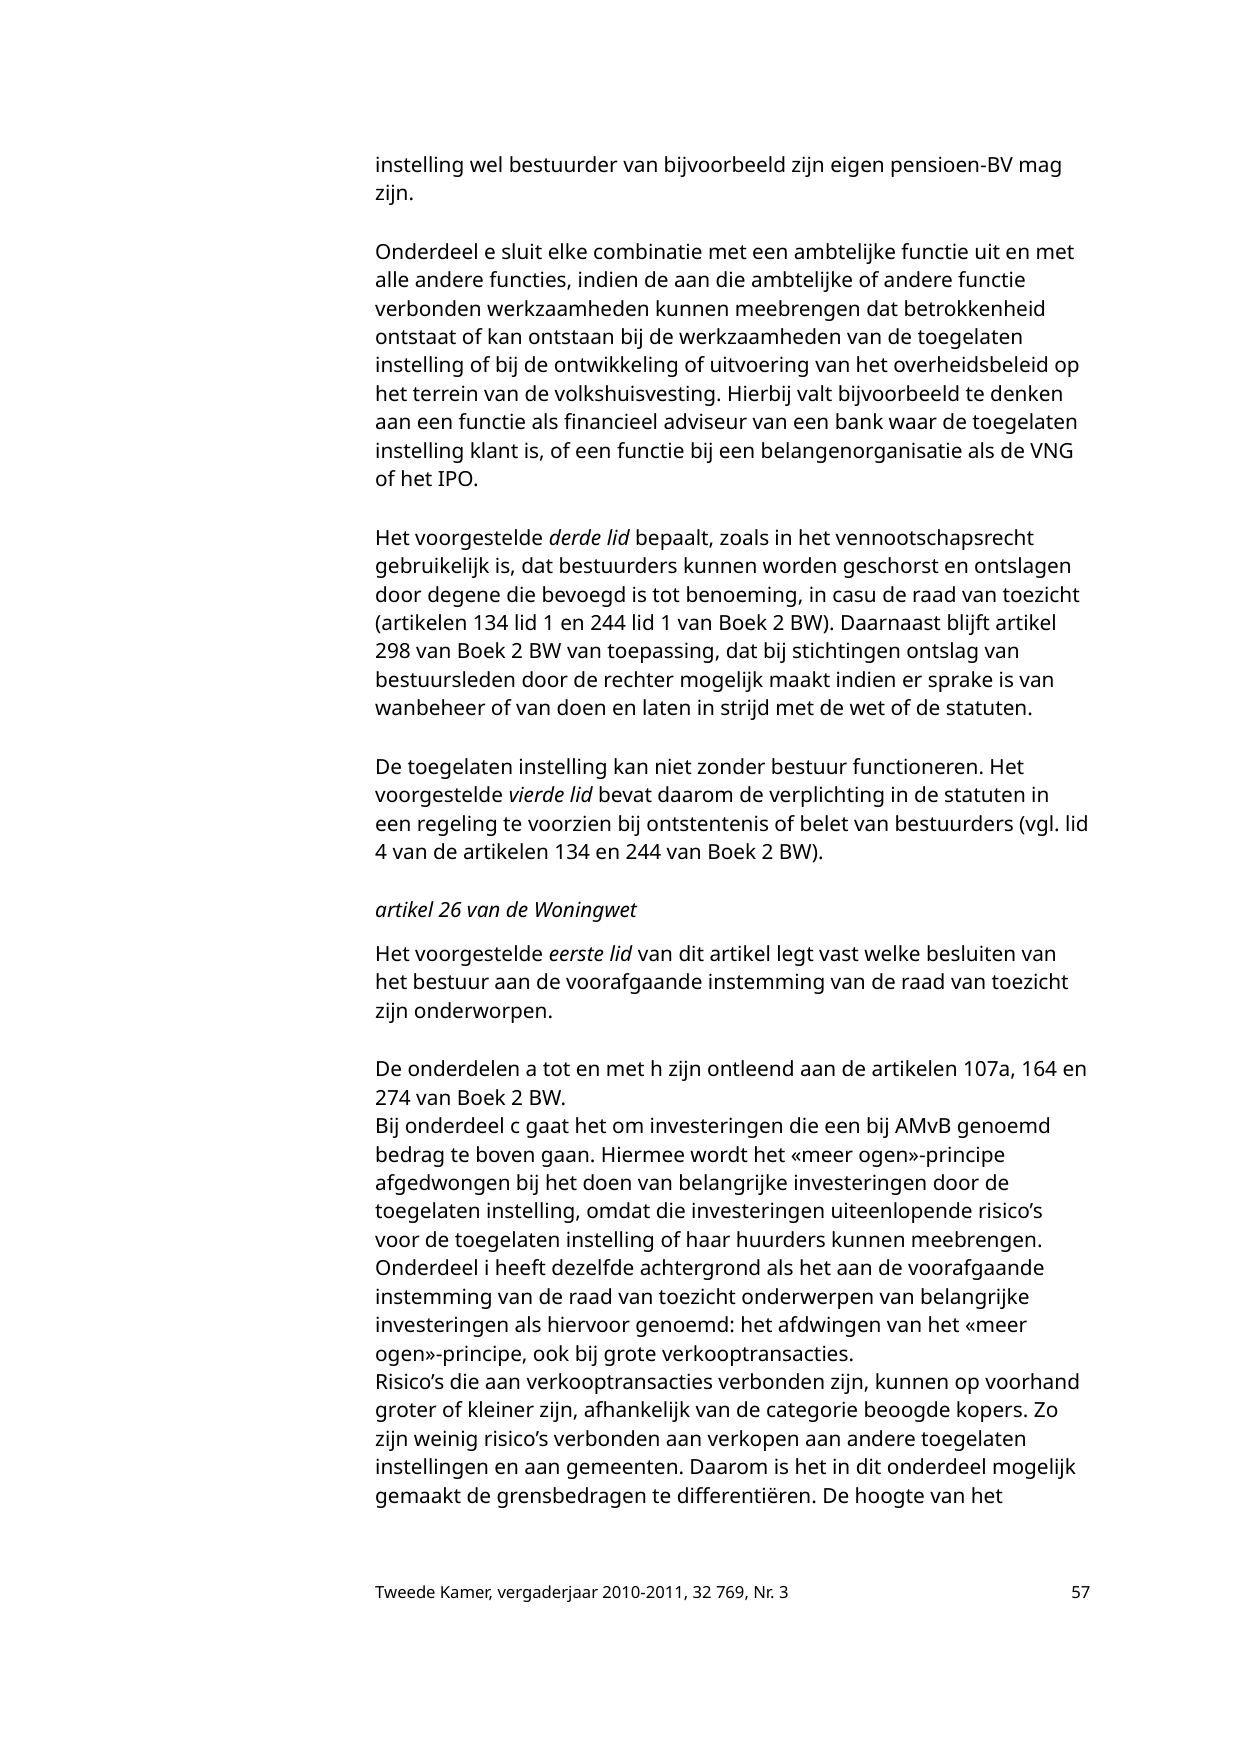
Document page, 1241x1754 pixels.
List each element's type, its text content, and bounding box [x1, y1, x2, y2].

text artikel 26 van de Woningwet [375, 896, 1090, 924]
text Onderdeel e sluit elke combinatie met een ambtelijke functie uit en met alle andere functies, indien de aan die ambtelijke of andere functie verbonden werkzaamheden kunnen meebrengen dat betrokkenheid ontstaat of kan ontstaan bij de werkzaamheden van de toegelaten instelling of bij de ontwikkeling of uitvoering van het overheidsbeleid op het terrein van de volkshuisvesting. Hierbij valt bijvoorbeeld te denken aan een functie als financieel adviseur van een bank waar de toegelaten instelling klant is, of een functie bij een belangenorganisatie als de VNG of het IPO. [375, 237, 1090, 493]
text De toegelaten instelling kan niet zonder bestuur functioneren. Het voorgestelde vierde lid bevat daarom de verplichting in de statuten in een regeling te voorzien bij ontstentenis of belet van bestuurders (vgl. lid 4 van de artikelen 134 en 244 van Boek 2 BW). [375, 752, 1090, 866]
text Onderdeel i heeft dezelfde achtergrond als het aan de voorafgaande instemming van de raad van toezicht onderwerpen van belangrijke investeringen als hiervoor genoemd: het afdwingen van het «meer ogen»-principe, ook bij grote verkooptransacties. [375, 1253, 1090, 1367]
text instelling wel bestuurder van bijvoorbeeld zijn eigen pensioen-BV mag zijn. [375, 150, 1090, 207]
text De onderdelen a tot en met h zijn ontleend aan de artikelen 107a, 164 en 274 van Boek 2 BW. [375, 1054, 1090, 1111]
text Bij onderdeel c gaat het om investeringen die een bij AMvB genoemd bedrag te boven gaan. Hiermee wordt het «meer ogen»-principe afgedwongen bij het doen van belangrijke investeringen door de toegelaten instelling, omdat die investeringen uiteenlopende risico’s voor de toegelaten instelling of haar huurders kunnen meebrengen. [375, 1111, 1090, 1253]
text Risico’s die aan verkooptransacties verbonden zijn, kunnen op voorhand groter of kleiner zijn, afhankelijk van de categorie beoogde kopers. Zo zijn weinig risico’s verbonden aan verkopen aan andere toegelaten instellingen en aan gemeenten. Daarom is het in dit onderdeel mogelijk gemaakt de grensbedragen te differentiëren. De hoogte van het [375, 1367, 1090, 1509]
text Het voorgestelde derde lid bepaalt, zoals in het vennootschapsrecht gebruikelijk is, dat bestuurders kunnen worden geschorst en ontslagen door degene die bevoegd is tot benoeming, in casu de raad van toezicht (artikelen 134 lid 1 en 244 lid 1 van Boek 2 BW). Daarnaast blijft artikel 298 van Boek 2 BW van toepassing, dat bij stichtingen ontslag van bestuursleden door de rechter mogelijk maakt indien er sprake is van wanbeheer of van doen en laten in strijd met de wet of de statuten. [375, 523, 1090, 722]
text Het voorgestelde eerste lid van dit artikel legt vast welke besluiten van het bestuur aan de voorafgaande instemming van de raad van toezicht zijn onderworpen. [375, 939, 1090, 1024]
